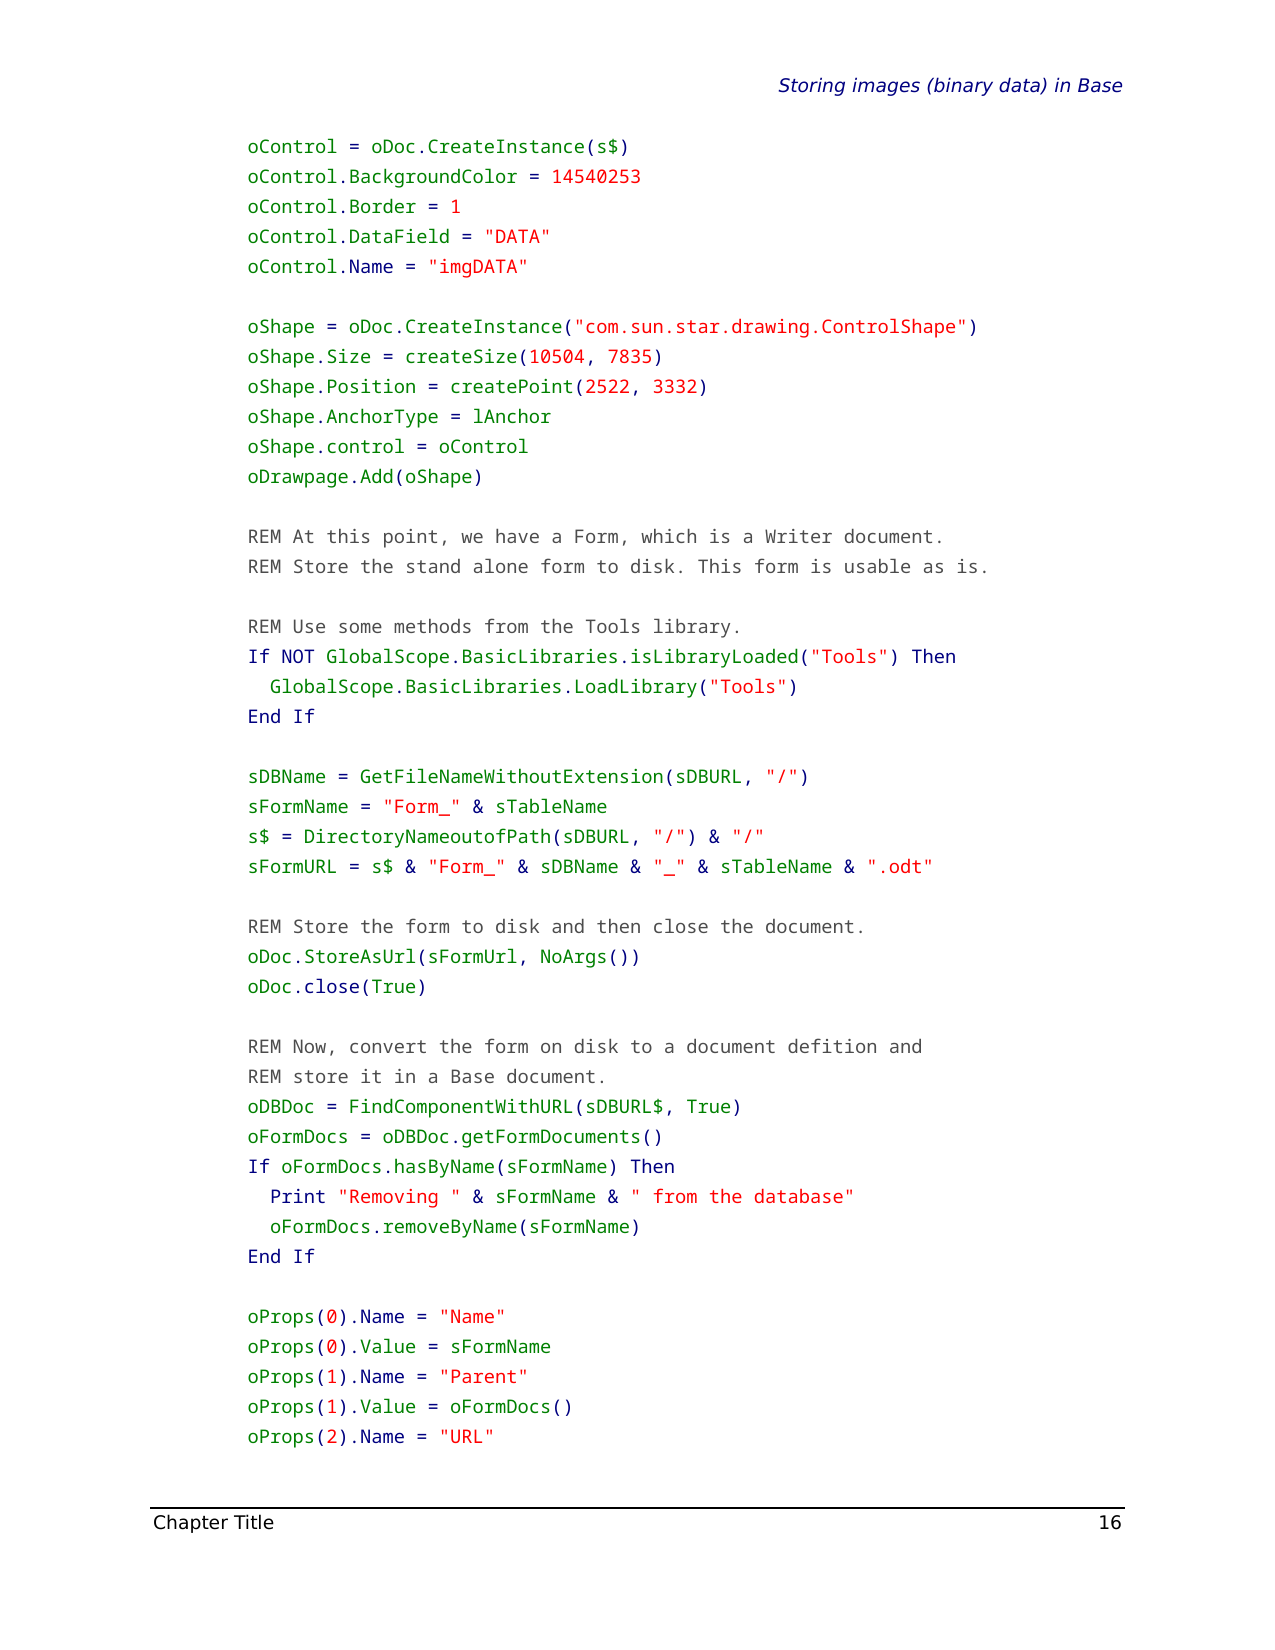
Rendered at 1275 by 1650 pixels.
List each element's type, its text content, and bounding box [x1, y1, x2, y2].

text oProps(0).Value = sFormName [225, 1334, 1050, 1359]
text REM Use some methods from the Tools library. [225, 614, 1050, 639]
text If NOT GlobalScope.BasicLibraries.isLibraryLoaded("Tools") Then [225, 644, 1050, 669]
text GlobalScope.BasicLibraries.LoadLibrary("Tools") [225, 674, 1050, 699]
text oShape.AnchorType = lAnchor [225, 404, 1050, 429]
text oProps(1).Value = oFormDocs() [225, 1394, 1050, 1419]
text oDoc.close(True) [225, 974, 1050, 999]
text oDBDoc = FindComponentWithURL(sDBURL$, True) [225, 1094, 1050, 1119]
text oControl.DataField = "DATA" [225, 224, 1050, 249]
text oControl = oDoc.CreateInstance(s$) [225, 134, 1050, 159]
text oProps(2).Name = "URL" [225, 1424, 1050, 1449]
text s$ = DirectoryNameoutofPath(sDBURL, "/") & "/" [225, 824, 1050, 849]
text Print "Removing " & sFormName & " from the database" [225, 1184, 1050, 1209]
text oShape = oDoc.CreateInstance("com.sun.star.drawing.ControlShape") [225, 314, 1050, 339]
text oShape.Position = createPoint(2522, 3332) [225, 374, 1050, 399]
text End If [225, 1244, 1050, 1269]
text REM At this point, we have a Form, which is a Writer document. [225, 524, 1050, 549]
text REM Now, convert the form on disk to a document defition and [225, 1034, 1050, 1059]
text REM Store the form to disk and then close the document. [225, 914, 1050, 939]
text oProps(1).Name = "Parent" [225, 1364, 1050, 1389]
text oDrawpage.Add(oShape) [225, 464, 1050, 489]
text oShape.Size = createSize(10504, 7835) [225, 344, 1050, 369]
text sFormName = "Form_" & sTableName [225, 794, 1050, 819]
text sFormURL = s$ & "Form_" & sDBName & "_" & sTableName & ".odt" [225, 854, 1050, 879]
text REM store it in a Base document. [225, 1064, 1050, 1089]
text End If [225, 704, 1050, 729]
text oShape.control = oControl [225, 434, 1050, 459]
text oControl.Border = 1 [225, 194, 1050, 219]
text oFormDocs.removeByName(sFormName) [225, 1214, 1050, 1239]
text oControl.BackgroundColor = 14540253 [225, 164, 1050, 189]
text oProps(0).Name = "Name" [225, 1304, 1050, 1329]
text sDBName = GetFileNameWithoutExtension(sDBURL, "/") [225, 764, 1050, 789]
text oFormDocs = oDBDoc.getFormDocuments() [225, 1124, 1050, 1149]
text REM Store the stand alone form to disk. This form is usable as is. [225, 554, 1050, 579]
text oDoc.StoreAsUrl(sFormUrl, NoArgs()) [225, 944, 1050, 969]
text If oFormDocs.hasByName(sFormName) Then [225, 1154, 1050, 1179]
text oControl.Name = "imgDATA" [225, 254, 1050, 279]
